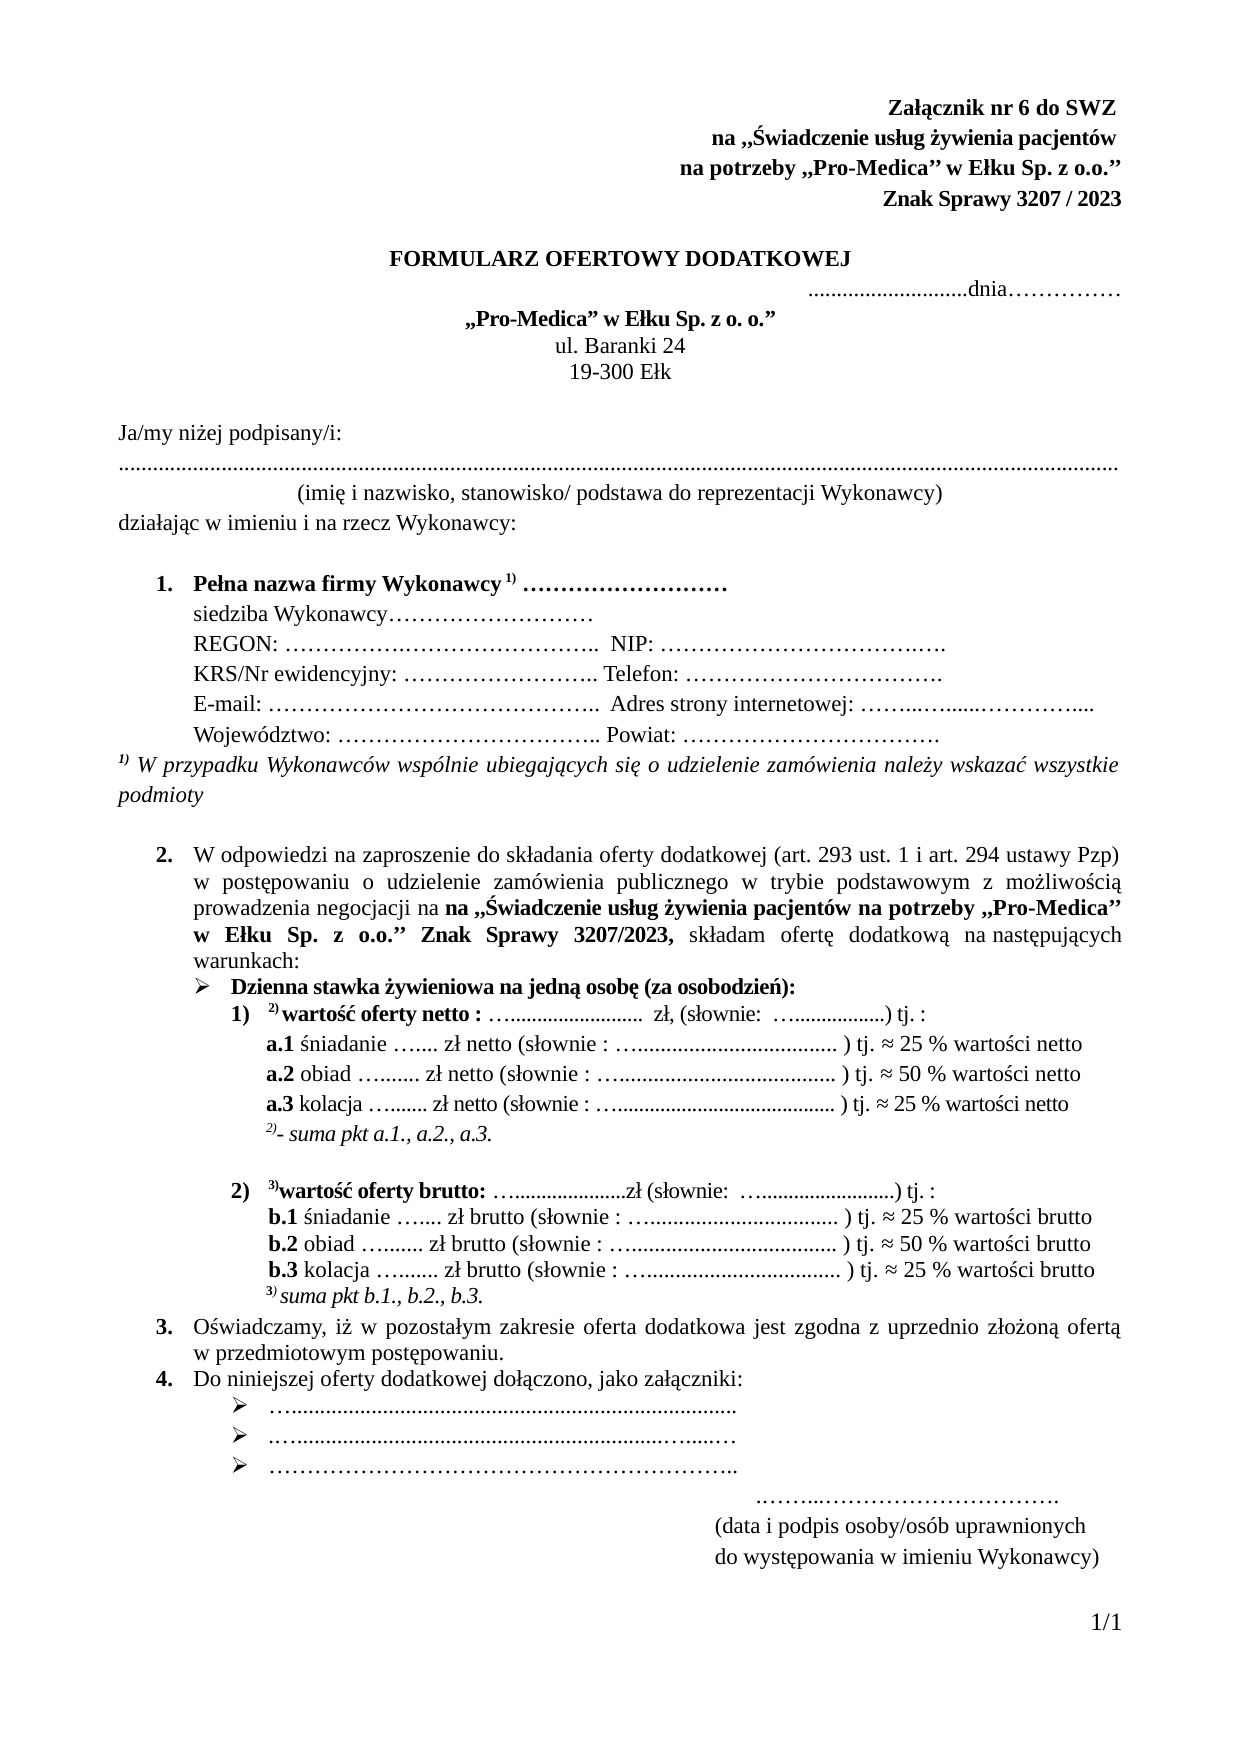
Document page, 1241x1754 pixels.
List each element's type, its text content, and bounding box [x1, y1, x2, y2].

text a.3 kolacja …....... zł netto (słownie : …......................................... ) tj. ≈ 25 % wartości netto [118, 1090, 1122, 1117]
list do występowania w imieniu Wykonawcy) [679, 1543, 1122, 1569]
text na potrzeby ,,Pro-Medica’’ w Ełku Sp. z o.o.’’ [118, 154, 1122, 181]
list Województwo: …………………………….. Powiat: ……………………………. [156, 721, 1122, 747]
text ............................................................................................................................................................................... [118, 449, 1122, 475]
list b.3 kolacja …....... zł brutto (słownie : ….................................. ) tj. ≈ 25 % wartości brutto [231, 1256, 1122, 1282]
list Oświadczamy, iż w pozostałym zakresie oferta dodatkowa jest zgodna z uprzednio złożoną ofertą w przedmiotowym postępowaniu. [156, 1313, 1122, 1365]
list b.2 obiad …....... zł brutto (słownie : ….................................... ) tj. ≈ 50 % wartości brutto [231, 1230, 1122, 1256]
list …………………………………………………….. [231, 1452, 1122, 1478]
list W odpowiedzi na zaproszenie do składania oferty dodatkowej (art. 293 ust. 1 i art. 294 ustawy Pzp) w postępowaniu o udzielenie zamówienia publicznego w trybie podstawowym z możliwością prowadzenia negocjacji na na ,,Świadczenie usług żywienia pacjentów na potrzeby ,,Pro-Medica’’ w Ełku Sp. z o.o.’’ Znak Sprawy 3207/2023, składam ofertę dodatkową na następujących warunkach: [156, 842, 1122, 973]
text działając w imieniu i na rzecz Wykonawcy: [118, 509, 1122, 536]
text 1) W przypadku Wykonawców wspólnie ubiegających się o udzielenie zamówienia należy wskazać wszystkie podmioty [118, 751, 1122, 807]
text FORMULARZ OFERTOWY DODATKOWEJ [118, 245, 1122, 271]
list b.1 śniadanie ….... zł brutto (słownie : …................................. ) tj. ≈ 25 % wartości brutto [231, 1203, 1122, 1230]
list 3)wartość oferty brutto: ….....................zł (słownie: ….........................) tj. : [231, 1177, 1122, 1203]
list KRS/Nr ewidencyjny: …………………….. Telefon: ……………………………. [156, 660, 1122, 687]
text 19-300 Ełk [118, 358, 1122, 384]
list Do niniejszej oferty dodatkowej dołączono, jako załączniki: [156, 1365, 1122, 1392]
list 2)- suma pkt a.1., a.2., a.3. [230, 1121, 1122, 1147]
text Załącznik nr 6 do SWZ [118, 94, 1122, 120]
text ul. Baranki 24 [118, 332, 1122, 358]
list siedziba Wykonawcy……………………… [156, 600, 1122, 626]
text ............................dnia…………… [118, 275, 1122, 302]
list .……...…………………………. [493, 1482, 1122, 1509]
list ….............................................................................. [231, 1392, 1122, 1418]
list Pełna nazwa firmy Wykonawcy 1) ……………………… [156, 570, 1122, 596]
text a.1 śniadanie ….... zł netto (słownie : …................................... ) tj. ≈ 25 % wartości netto [118, 1030, 1122, 1056]
list REGON: …………….…………………….. NIP: …………………………….…. [156, 630, 1122, 656]
list 2) wartość oferty netto : …......................... zł, (słownie: ….................) tj. : [231, 1000, 1122, 1026]
list E-mail: …………………………………….. Adres strony internetowej: ……...…......………….... [156, 691, 1122, 717]
list 3) suma pkt b.1., b.2., b.3. [230, 1282, 1122, 1309]
text (imię i nazwisko, stanowisko/ podstawa do reprezentacji Wykonawcy) [118, 479, 1122, 505]
text na ,,Świadczenie usług żywienia pacjentów [118, 124, 1122, 151]
list (data i podpis osoby/osób uprawnionych [679, 1513, 1122, 1539]
text a.2 obiad …....... zł netto (słownie : …...................................... ) tj. ≈ 50 % wartości netto [118, 1060, 1122, 1086]
text Ja/my niżej podpisany/i: [118, 419, 1122, 445]
list Dzienna stawka żywieniowa na jedną osobę (za osobodzień): [193, 973, 1122, 1000]
list .…................................................................….....… [231, 1422, 1122, 1448]
text Znak Sprawy 3207 / 2023 [118, 185, 1122, 211]
text „Pro-Medica” w Ełku Sp. z o. o.” [118, 306, 1122, 332]
